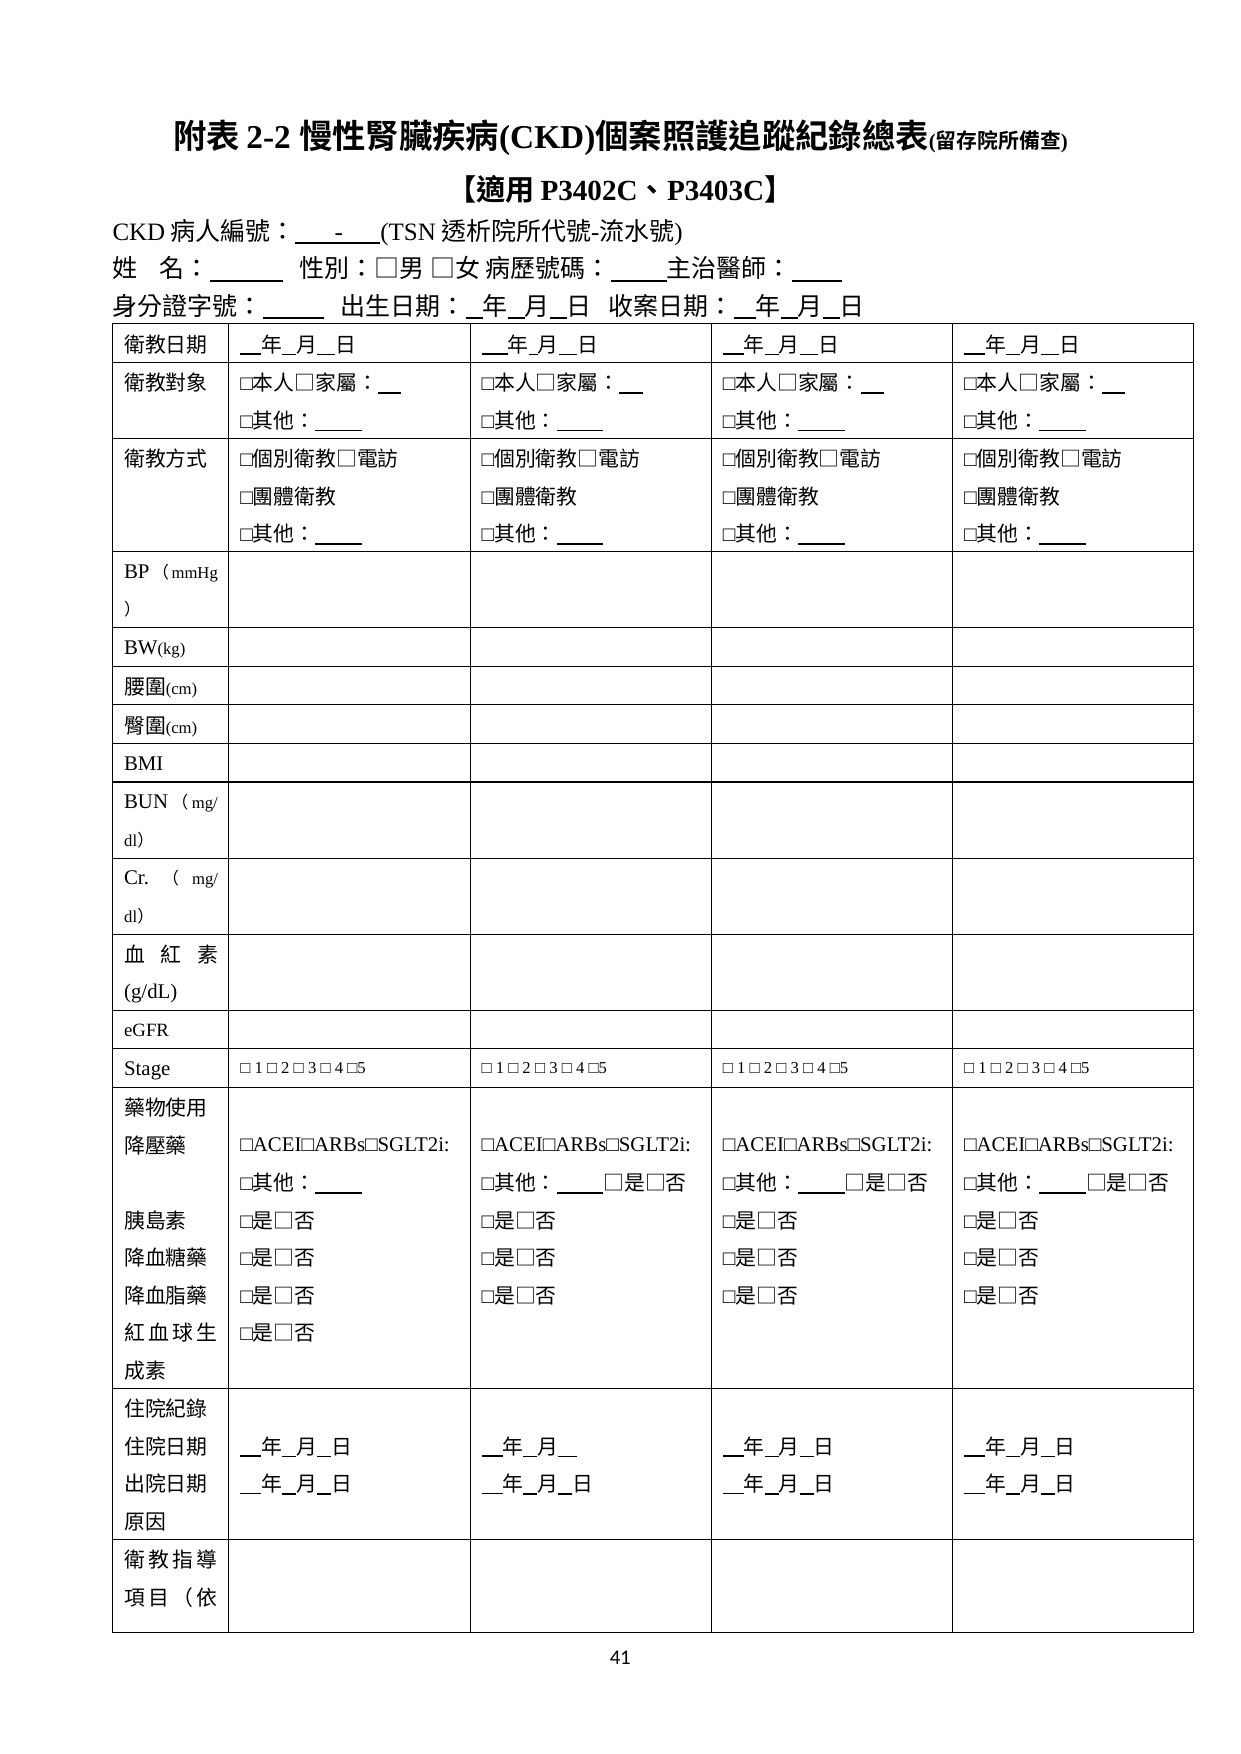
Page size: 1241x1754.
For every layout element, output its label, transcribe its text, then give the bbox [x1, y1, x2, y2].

table_cell □ACEI□ARBs□SGLT2i: □其他： □是□否 □是□否 □是□否 □是□否 [712, 1088, 952, 1388]
table_cell [471, 935, 711, 1009]
table_cell □個別衛教□電訪 □團體衛教 □其他： [953, 439, 1193, 551]
table_cell 血紅素(g/dL) [113, 935, 228, 1009]
table_cell [953, 1011, 1193, 1048]
table_header 衛教日期 [113, 324, 228, 362]
table_cell [229, 1011, 470, 1048]
table_cell [471, 1540, 711, 1632]
table_header 年 月 日 [229, 324, 470, 362]
table_cell [471, 667, 711, 704]
table_cell [471, 744, 711, 781]
table_header 年 月 日 [471, 324, 711, 362]
table_cell □個別衛教□電訪 □團體衛教 □其他： [471, 439, 711, 551]
table_cell BW(kg) [113, 628, 228, 666]
text 姓 名： 性別：□男 □女 病歷號碼： 主治醫師： [112, 248, 1128, 286]
table_cell eGFR [113, 1011, 228, 1048]
table_cell 年 月 年 月 日 [471, 1389, 711, 1539]
table_cell 衛教對象 [113, 363, 228, 438]
table_cell □本人□家屬： □其他： [471, 363, 711, 438]
table_cell 臀圍(cm) [113, 705, 228, 743]
table_cell [712, 859, 952, 933]
table_cell 年 月 日 年 月 日 [712, 1389, 952, 1539]
table_cell [953, 1540, 1193, 1632]
table_cell 衛教指導項目（依 [113, 1540, 228, 1632]
table_cell [712, 1540, 952, 1632]
table_cell [953, 783, 1193, 857]
table_cell [229, 667, 470, 704]
table_cell [229, 1540, 470, 1632]
table_cell 藥物使用 降壓藥 胰島素 降血糖藥 降血脂藥 紅血球生成素 [113, 1088, 228, 1388]
table_cell [953, 859, 1193, 933]
table_cell [953, 552, 1193, 627]
table_cell □ACEI□ARBs□SGLT2i: □其他： □是□否 □是□否 □是□否 □是□否 [471, 1088, 711, 1388]
table_cell [953, 628, 1193, 666]
table_cell □本人□家屬： □其他： [953, 363, 1193, 438]
table_cell [471, 859, 711, 933]
table_cell □ 1 □ 2 □ 3 □ 4 □5 [229, 1049, 470, 1087]
table_cell [471, 783, 711, 857]
table_cell [712, 705, 952, 743]
text 身分證字號： 出生日期： 年 月 日 收案日期： 年 月 日 [112, 286, 1128, 323]
table_cell 衛教方式 [113, 439, 228, 551]
table_cell 年 月 日 年 月 日 [229, 1389, 470, 1539]
table_cell 住院紀錄 住院日期 出院日期 原因 [113, 1389, 228, 1539]
table_cell 腰圍(cm) [113, 667, 228, 704]
table_cell [229, 705, 470, 743]
text CKD病人編號： - (TSN透析院所代號-流水號) [112, 211, 1128, 248]
table_cell [712, 552, 952, 627]
table_cell □個別衛教□電訪 □團體衛教 □其他： [712, 439, 952, 551]
table_cell [229, 552, 470, 627]
table_cell [712, 1011, 952, 1048]
table_cell [229, 935, 470, 1009]
table_cell Stage [113, 1049, 228, 1087]
table_cell □本人□家屬： □其他： [229, 363, 470, 438]
table_cell [953, 935, 1193, 1009]
table_cell □ACEI□ARBs□SGLT2i: □其他： □是□否 □是□否 □是□否 □是□否 [229, 1088, 470, 1388]
table_cell [712, 744, 952, 781]
subtitle 附表2-2 慢性腎臟疾病(CKD)個案照護追蹤紀錄總表(留存院所備查) [112, 106, 1128, 158]
table_cell [712, 935, 952, 1009]
table_header 年 月 日 [953, 324, 1193, 362]
table_cell [953, 667, 1193, 704]
table_cell □ACEI□ARBs□SGLT2i: □其他： □是□否 □是□否 □是□否 □是□否 [953, 1088, 1193, 1388]
table_cell [712, 628, 952, 666]
table_cell [712, 667, 952, 704]
table_cell □個別衛教□電訪 □團體衛教 □其他： [229, 439, 470, 551]
table_cell Cr.（mg/dl） [113, 859, 228, 933]
table_cell BP（mmHg） [113, 552, 228, 627]
table_cell [953, 705, 1193, 743]
subtitle 【適用P3402C、P3403C】 [112, 158, 1128, 211]
table_cell [471, 705, 711, 743]
table_cell □ 1 □ 2 □ 3 □ 4 □5 [712, 1049, 952, 1087]
table_cell [229, 628, 470, 666]
table_cell 年 月 日 年 月 日 [953, 1389, 1193, 1539]
table_cell □ 1 □ 2 □ 3 □ 4 □5 [953, 1049, 1193, 1087]
table_cell □ 1 □ 2 □ 3 □ 4 □5 [471, 1049, 711, 1087]
table_cell [471, 628, 711, 666]
table_cell [229, 859, 470, 933]
table_cell [712, 783, 952, 857]
table_cell [471, 1011, 711, 1048]
table_cell [229, 744, 470, 781]
table_cell [953, 744, 1193, 781]
table_cell [229, 783, 470, 857]
table_cell BUN（mg/dl） [113, 783, 228, 857]
table_cell [471, 552, 711, 627]
table_cell □本人□家屬： □其他： [712, 363, 952, 438]
table_header 年 月 日 [712, 324, 952, 362]
table_cell BMI [113, 744, 228, 781]
